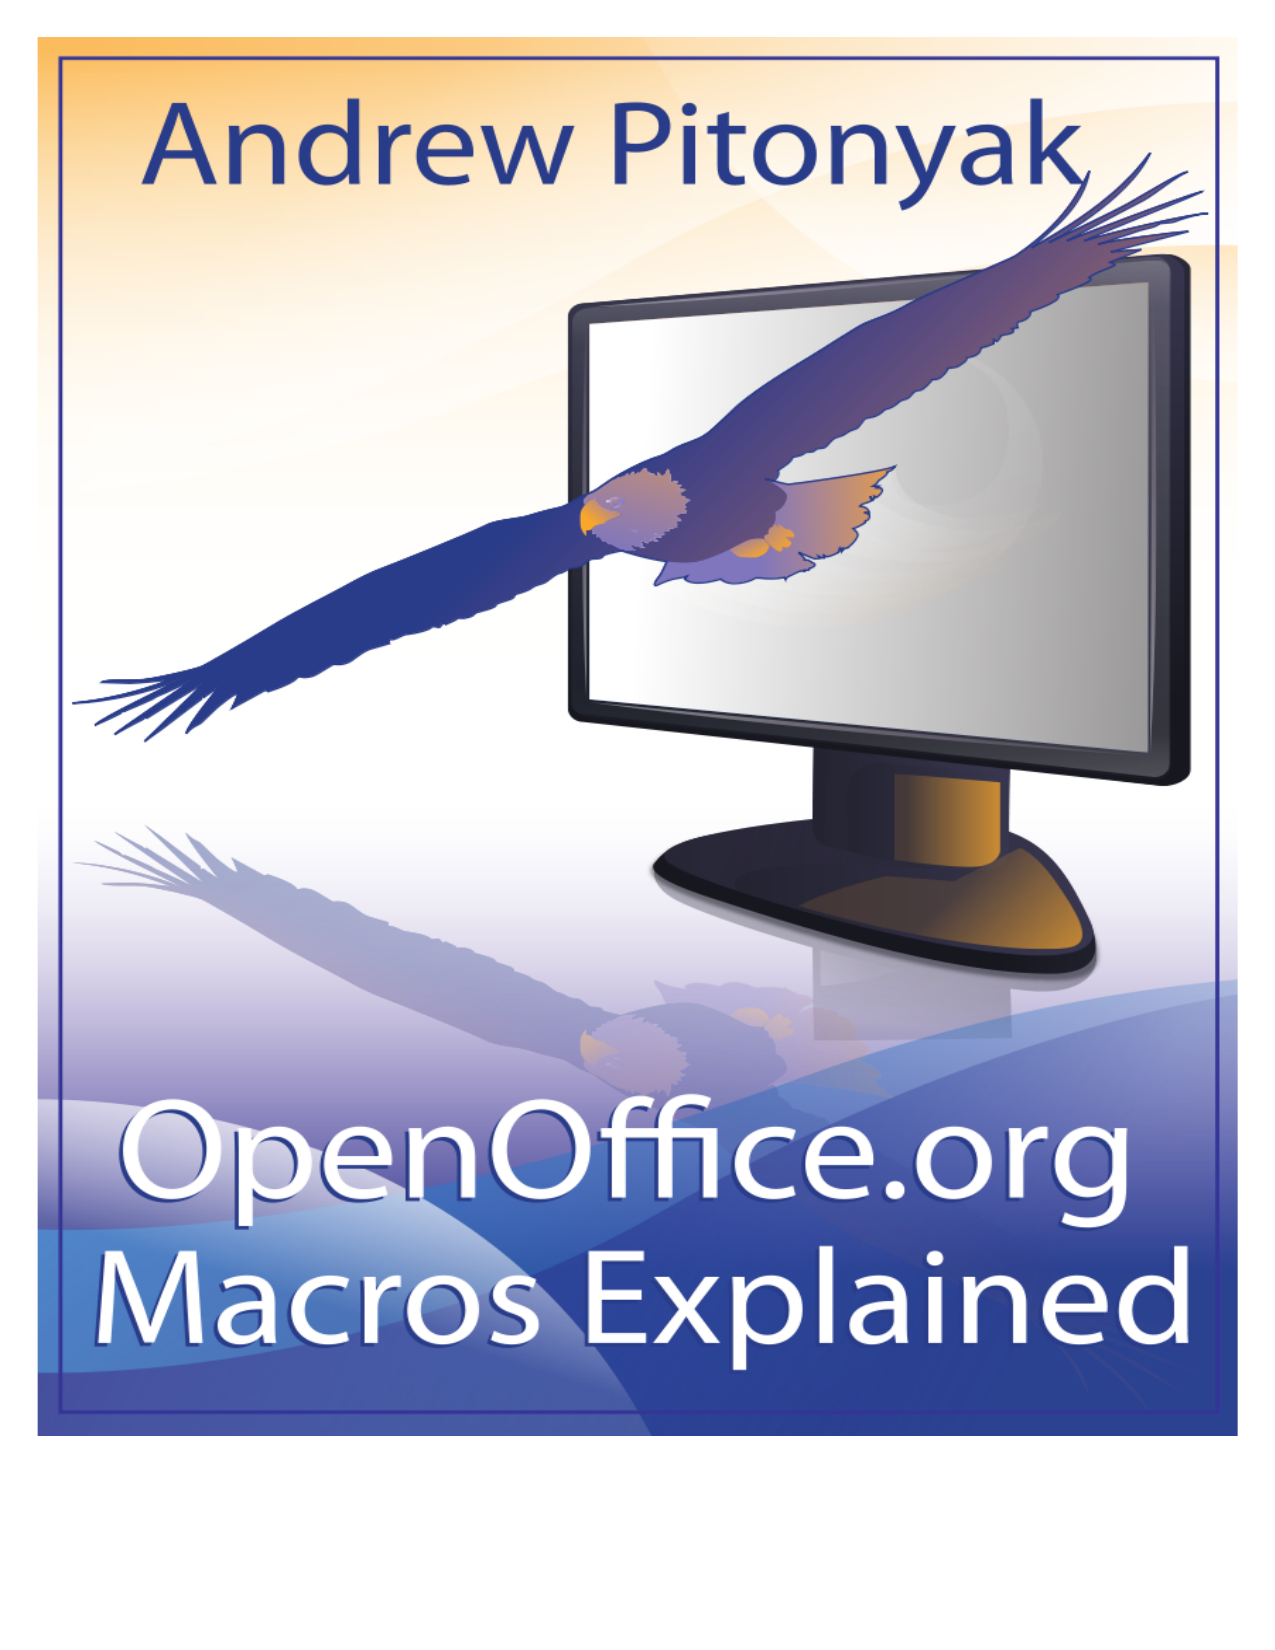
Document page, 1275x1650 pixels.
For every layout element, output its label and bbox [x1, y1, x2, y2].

picture [37, 37, 1238, 1436]
